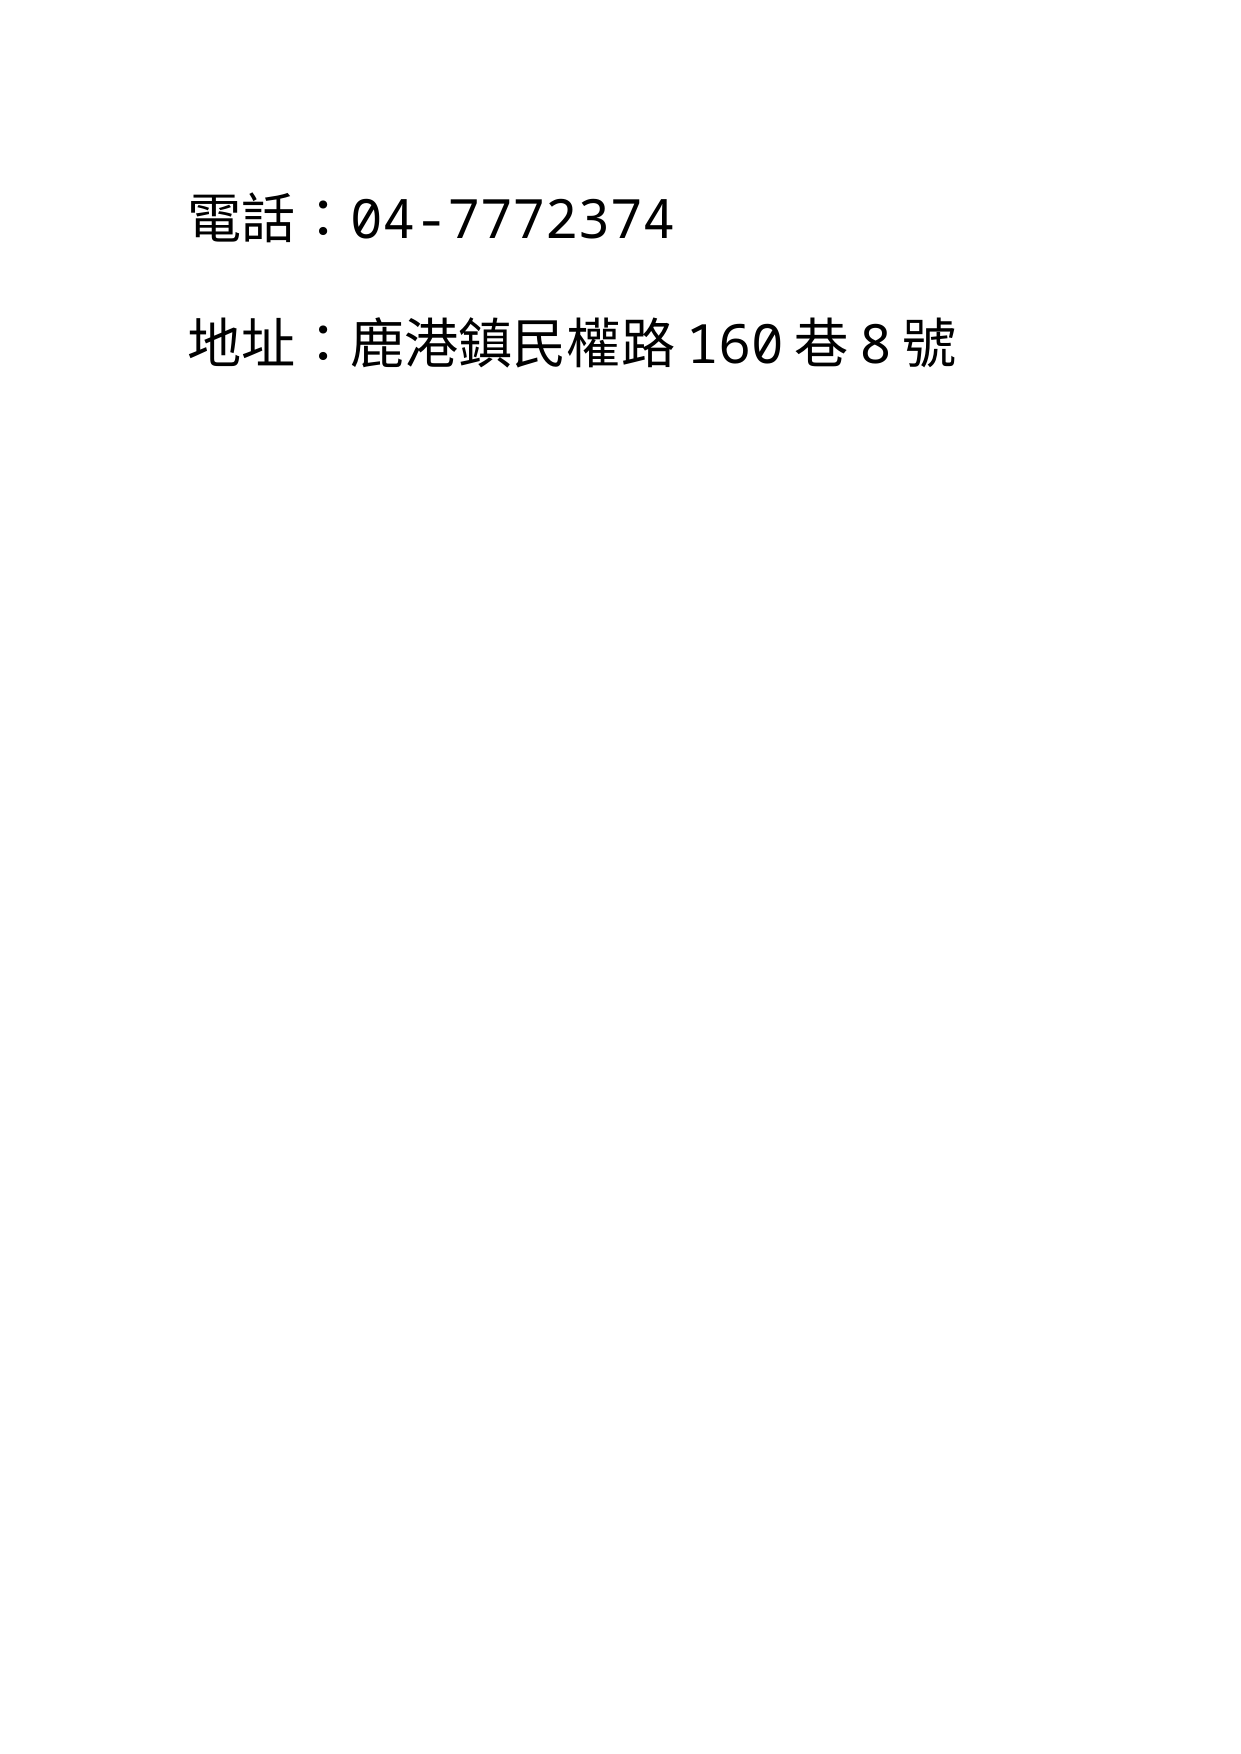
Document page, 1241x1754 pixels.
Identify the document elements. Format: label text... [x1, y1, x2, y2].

text 電話：04-7772374 [187, 142, 1053, 267]
text 地址：鹿港鎮民權路160巷8號 [187, 267, 1053, 392]
